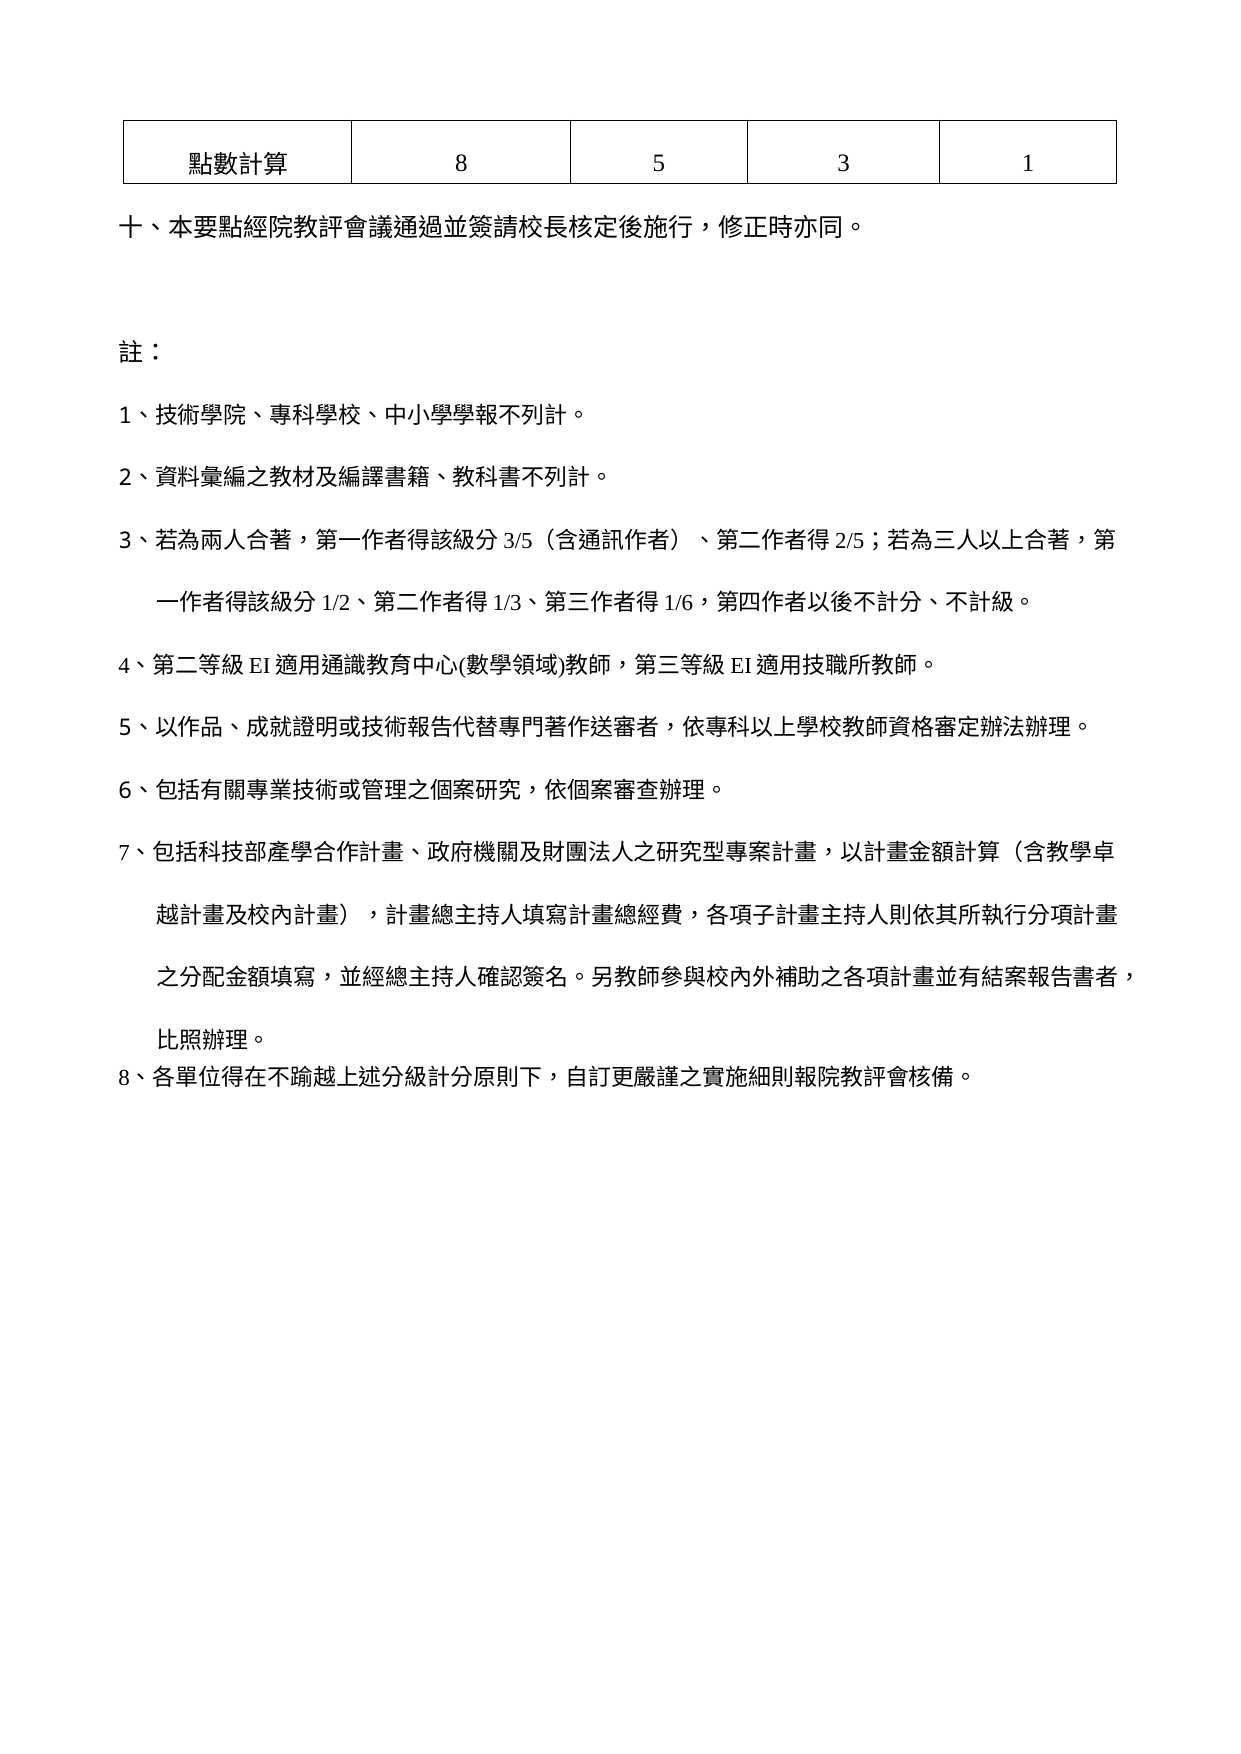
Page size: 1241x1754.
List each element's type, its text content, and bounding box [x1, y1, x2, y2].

text 1、技術學院、專科學校、中小學學報不列計。 [118, 372, 1122, 434]
table_cell 點數計算 [124, 121, 351, 183]
text 5、以作品、成就證明或技術報告代替專門著作送審者，依專科以上學校教師資格審定辦法辦理。 [118, 684, 1122, 747]
text 3、若為兩人合著，第一作者得該級分3/5（含通訊作者）、第二作者得2/5；若為三人以上合著，第一作者得該級分1/2、第二作者得1/3、第三作者得1/6，第四作者以後不計分、不計級。 [118, 497, 1122, 622]
table_cell 8 [352, 121, 570, 183]
text 7、包括科技部產學合作計畫、政府機關及財團法人之研究型專案計畫，以計畫金額計算（含教學卓越計畫及校內計畫），計畫總主持人填寫計畫總經費，各項子計畫主持人則依其所執行分項計畫之分配金額填寫，並經總主持人確認簽名。另教師參與校內外補助之各項計畫並有結案報告書者，比照辦理。 [118, 809, 1122, 1059]
text 8、各單位得在不踰越上述分級計分原則下，自訂更嚴謹之實施細則報院教評會核備。 [118, 1059, 1122, 1092]
table_cell 3 [748, 121, 939, 183]
text 2、資料彙編之教材及編譯書籍、教科書不列計。 [118, 434, 1122, 497]
table_cell 1 [940, 121, 1116, 183]
text 4、第二等級EI適用通識教育中心(數學領域)教師，第三等級EI適用技職所教師。 [118, 622, 1122, 684]
table_cell 5 [571, 121, 747, 183]
text 6、包括有關專業技術或管理之個案研究，依個案審查辦理。 [118, 747, 1122, 809]
text 十、本要點經院教評會議通過並簽請校長核定後施行，修正時亦同。 [118, 184, 1122, 247]
text 註： [118, 309, 1122, 372]
